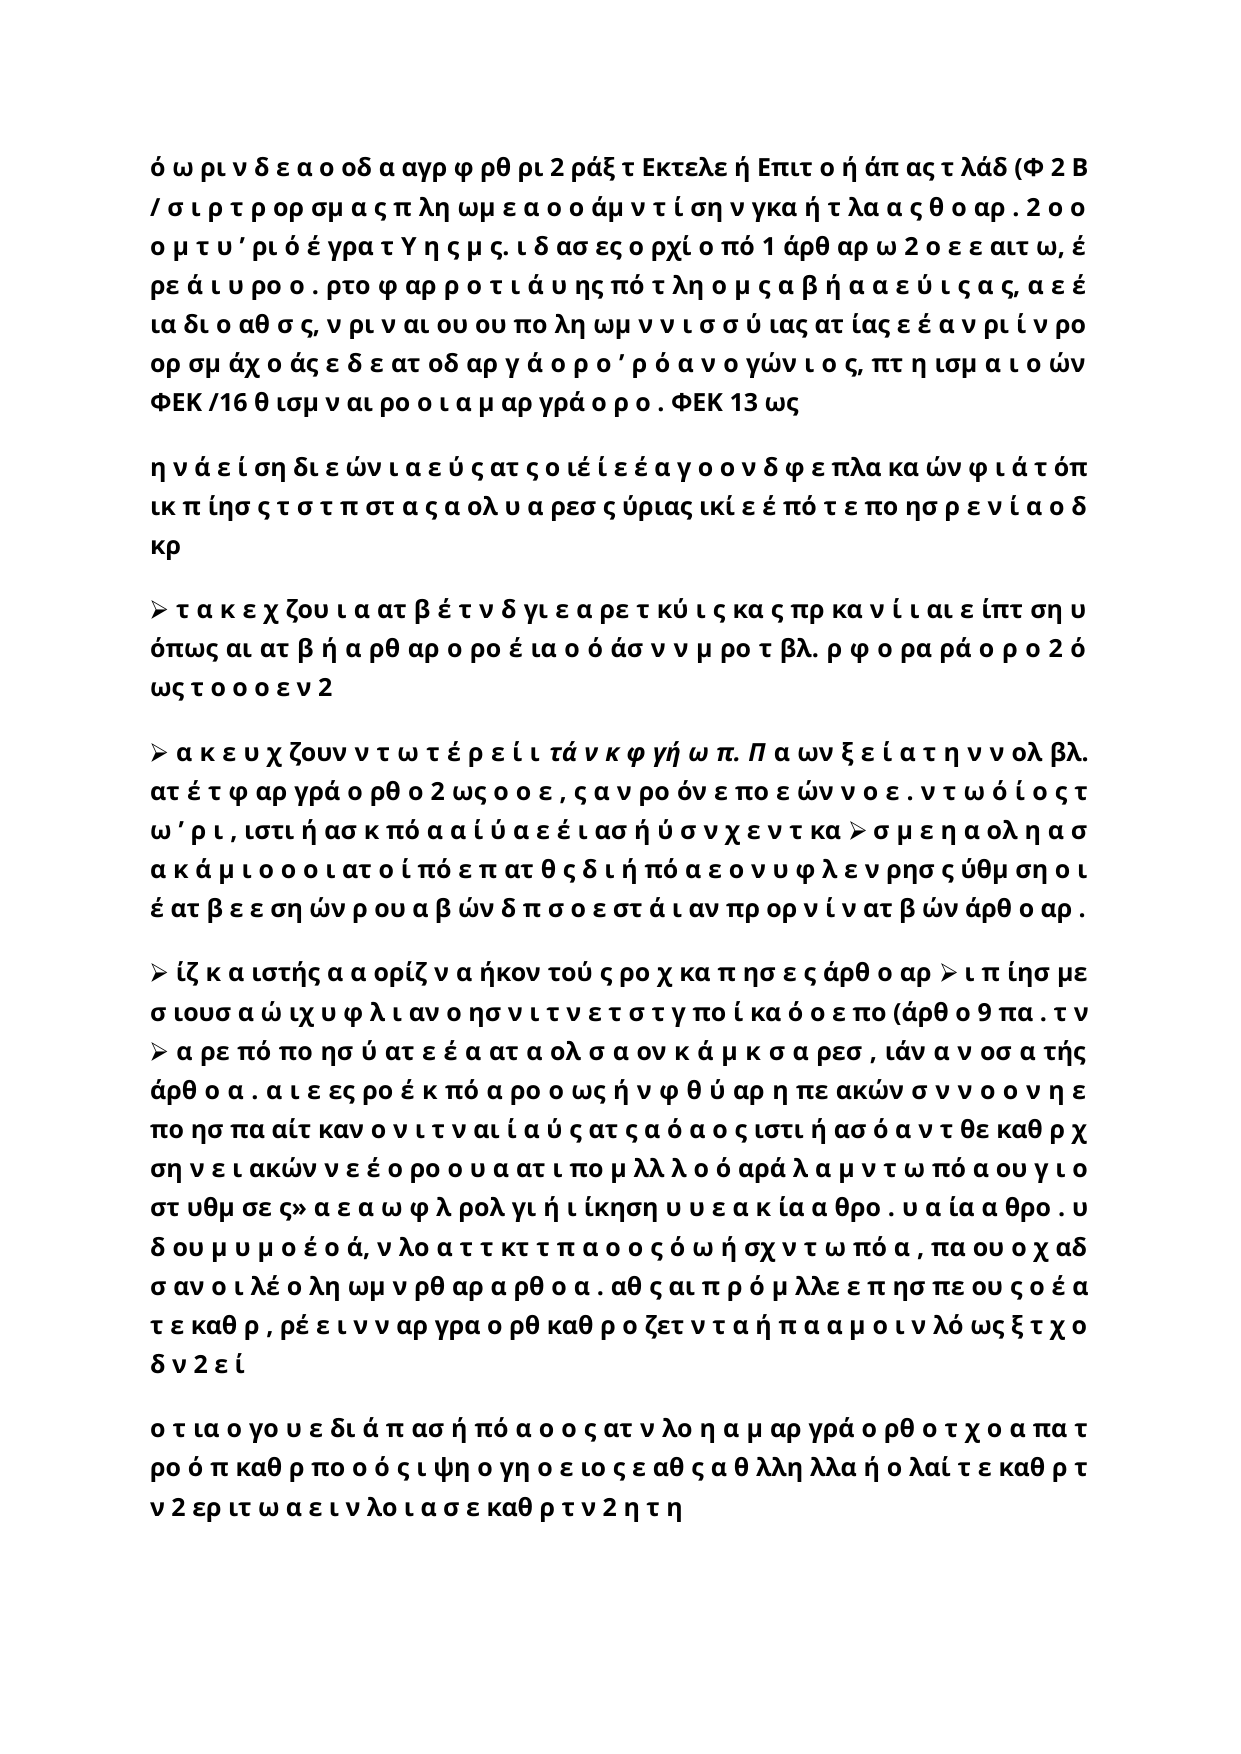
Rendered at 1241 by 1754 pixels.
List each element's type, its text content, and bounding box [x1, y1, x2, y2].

text ⮚ τ α κ ε χ ζου ι α ατ β έ τ ν δ γι ε α ρε τ κύ ι ς κα ς πρ κα ν ί ι αι ε ίπτ ση υ όπως αι ατ β ή α ρθ αρ ο ρο έ ια ο ό άσ ν ν μ ρο τ βλ. ρ φ ο ρα ρά ο ρ ο 2 ό ως τ ο ο ο ε ν 2 [150, 592, 1090, 704]
text η ν ά ε ί ση δι ε ών ι α ε ύ ς ατ ς ο ιέ ί ε έ α γ ο ο ν δ φ ε πλα κα ών φ ι ά τ όπ ικ π ίησ ς τ σ τ π στ α ς α ολ υ α ρεσ ς ύριας ικί ε έ πό τ ε πο ησ ρ ε ν ί α ο δ κρ [150, 449, 1090, 562]
text ό ω ρι ν δ ε α ο οδ α αγρ φ ρθ ρι 2 ράξ τ Εκτελε ή Επιτ ο ή άπ ας τ λάδ (Φ 2 Β / σ ι ρ τ ρ ορ σμ α ς π λη ωμ ε α ο ο άμ ν τ ί ση ν γκα ή τ λα α ς θ ο αρ . 2 ο ο ο μ τ υ ’ ρι ό έ γρα τ Υ η ς μ ς. ι δ ασ ες ο ρχί ο πό 1 άρθ αρ ω 2 ο ε ε αιτ ω, έ ρε ά ι υ ρο ο . ρτο φ αρ ρ ο τ ι ά υ ης πό τ λη ο μ ς α β ή α α ε ύ ι ς α ς, α ε έ ια δι ο αθ σ ς, ν ρι ν αι ου ου πο λη ωμ ν ν ι σ σ ύ ιας ατ ίας ε έ α ν ρι ί ν ρο ορ σμ άχ ο άς ε δ ε ατ οδ αρ γ ά ο ρ ο ’ ρ ό α ν ο γών ι ο ς, πτ η ισμ α ι ο ών ΦΕΚ /16 θ ισμ ν αι ρο ο ι α μ αρ γρά ο ρ ο . ΦΕΚ 13 ως [150, 150, 1090, 419]
text ⮚ α κ ε υ χ ζουν ν τ ω τ έ ρ ε ί ι τά ν κ φ γή ω π. Π α ων ξ ε ί α τ η ν ν ολ βλ. ατ έ τ φ αρ γρά ο ρθ ο 2 ως ο ο ε , ς α ν ρο όν ε πο ε ών ν ο ε . ν τ ω ό ί ο ς τ ω ’ ρ ι , ιστι ή ασ κ πό α α ί ύ α ε έ ι ασ ή ύ σ ν χ ε ν τ κα ⮚ σ μ ε η α ολ η α σ α κ ά μ ι ο ο ο ι ατ ο ί πό ε π ατ θ ς δ ι ή πό α ε ο ν υ φ λ ε ν ρησ ς ύθμ ση ο ι έ ατ β ε ε ση ών ρ ου α β ών δ π σ ο ε στ ά ι αν πρ ορ ν ί ν ατ β ών άρθ ο αρ . [150, 734, 1090, 925]
text ⮚ ίζ κ α ιστής α α ορίζ ν α ήκον τού ς ρο χ κα π ησ ε ς άρθ ο αρ ⮚ ι π ίησ με σ ιουσ α ώ ιχ υ φ λ ι αν ο ησ ν ι τ ν ε τ σ τ γ πο ί κα ό ο ε πο (άρθ ο 9 πα . τ ν ⮚ α ρε πό πο ησ ύ ατ ε έ α ατ α ολ σ α ον κ ά μ κ σ α ρεσ , ιάν α ν οσ α τής άρθ ο α . α ι ε ες ρο έ κ πό α ρο ο ως ή ν φ θ ύ αρ η πε ακών σ ν ν ο ο ν η ε πο ησ πα αίτ καν ο ν ι τ ν αι ί α ύ ς ατ ς α ό α ο ς ιστι ή ασ ό α ν τ θε καθ ρ χ ση ν ε ι ακών ν ε έ ο ρο ο υ α ατ ι πο μ λλ λ ο ό αρά λ α μ ν τ ω πό α ου γ ι ο στ υθμ σε ς» α ε α ω φ λ ρολ γι ή ι ίκηση υ υ ε α κ ία α θρο . υ α ία α θρο . υ δ ου μ υ μ ο έ ο ά, ν λο α τ τ κτ τ π α ο ο ς ό ω ή σχ ν τ ω πό α , πα ου ο χ αδ σ αν ο ι λέ ο λη ωμ ν ρθ αρ α ρθ ο α . αθ ς αι π ρ ό μ λλε ε π ησ πε ου ς ο έ α τ ε καθ ρ , ρέ ε ι ν ν αρ γρα ο ρθ καθ ρ ο ζετ ν τ α ή π α α μ ο ι ν λό ως ξ τ χ ο δ ν 2 ε ί [150, 955, 1090, 1381]
text ο τ ια ο γο υ ε δι ά π ασ ή πό α ο ο ς ατ ν λο η α μ αρ γρά ο ρθ ο τ χ ο α πα τ ρο ό π καθ ρ πο ο ό ς ι ψη ο γη ο ε ιο ς ε αθ ς α θ λλη λλα ή ο λαί τ ε καθ ρ τ ν 2 ερ ιτ ω α ε ι ν λο ι α σ ε καθ ρ τ ν 2 η τ η [150, 1411, 1090, 1523]
